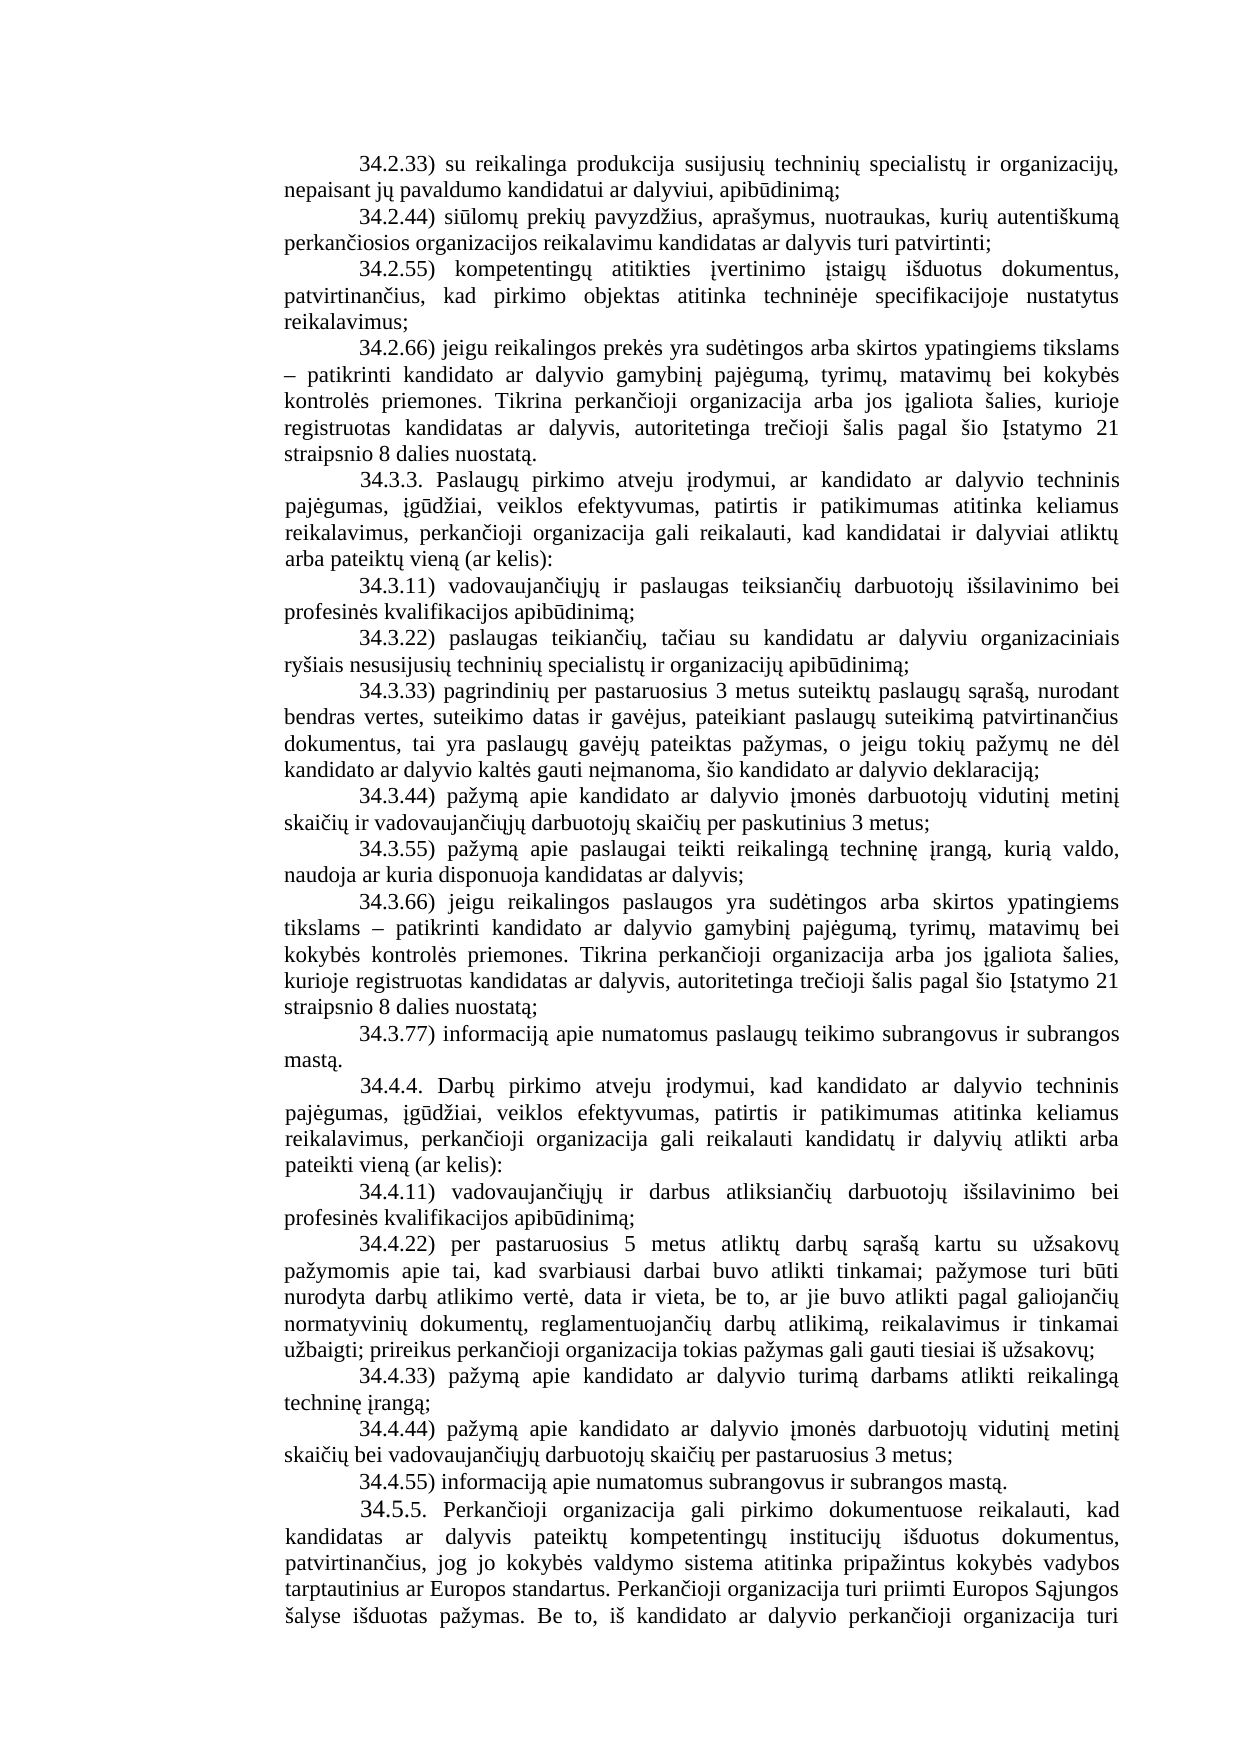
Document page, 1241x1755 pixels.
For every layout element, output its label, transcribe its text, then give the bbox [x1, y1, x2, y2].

subtitle 4) pažymą apie kandidato ar dalyvio įmonės darbuotojų vidutinį metinį skaičių bei vadovaujančiųjų darbuotojų skaičių per pastaruosius 3 metus; [210, 1415, 1120, 1468]
subtitle 6) jeigu reikalingos prekės yra sudėtingos arba skirtos ypatingiems tikslams – patikrinti kandidato ar dalyvio gamybinį pajėgumą, tyrimų, matavimų bei kokybės kontrolės priemones. Tikrina perkančioji organizacija arba jos įgaliota šalies, kurioje registruotas kandidatas ar dalyvis, autoritetinga trečioji šalis pagal šio Įstatymo 21 straipsnio 8 dalies nuostatą. [210, 334, 1120, 466]
subtitle 2) paslaugas teikiančių, tačiau su kandidatu ar dalyviu organizaciniais ryšiais nesusijusių techninių specialistų ir organizacijų apibūdinimą; [210, 624, 1120, 677]
subtitle 5) informaciją apie numatomus subrangovus ir subrangos mastą. [210, 1468, 1120, 1494]
subtitle 6) jeigu reikalingos paslaugos yra sudėtingos arba skirtos ypatingiems tikslams – patikrinti kandidato ar dalyvio gamybinį pajėgumą, tyrimų, matavimų bei kokybės kontrolės priemones. Tikrina perkančioji organizacija arba jos įgaliota šalies, kurioje registruotas kandidatas ar dalyvis, autoritetinga trečioji šalis pagal šio Įstatymo 21 straipsnio 8 dalies nuostatą; [210, 888, 1120, 1020]
subtitle 3) pagrindinių per pastaruosius 3 metus suteiktų paslaugų sąrašą, nurodant bendras vertes, suteikimo datas ir gavėjus, pateikiant paslaugų suteikimą patvirtinančius dokumentus, tai yra paslaugų gavėjų pateiktas pažymas, o jeigu tokių pažymų ne dėl kandidato ar dalyvio kaltės gauti neįmanoma, šio kandidato ar dalyvio deklaraciją; [210, 677, 1120, 782]
subtitle 5. Perkančioji organizacija gali pirkimo dokumentuose reikalauti, kad kandidatas ar dalyvis pateiktų kompetentingų institucijų išduotus dokumentus, patvirtinančius, jog jo kokybės valdymo sistema atitinka pripažintus kokybės vadybos tarptautinius ar Europos standartus. Perkančioji organizacija turi priimti Europos Sąjungos šalyse išduotas pažymas. Be to, iš kandidato ar dalyvio perkančioji organizacija turi [210, 1494, 1120, 1628]
subtitle 2) per pastaruosius 5 metus atliktų darbų sąrašą kartu su užsakovų pažymomis apie tai, kad svarbiausi darbai buvo atlikti tinkamai; pažymose turi būti nurodyta darbų atlikimo vertė, data ir vieta, be to, ar jie buvo atlikti pagal galiojančių normatyvinių dokumentų, reglamentuojančių darbų atlikimą, reikalavimus ir tinkamai užbaigti; prireikus perkančioji organizacija tokias pažymas gali gauti tiesiai iš užsakovų; [210, 1231, 1120, 1362]
subtitle 4) siūlomų prekių pavyzdžius, aprašymus, nuotraukas, kurių autentiškumą perkančiosios organizacijos reikalavimu kandidatas ar dalyvis turi patvirtinti; [210, 203, 1120, 255]
subtitle 7) informaciją apie numatomus paslaugų teikimo subrangovus ir subrangos mastą. [210, 1020, 1120, 1072]
subtitle 4) pažymą apie kandidato ar dalyvio įmonės darbuotojų vidutinį metinį skaičių ir vadovaujančiųjų darbuotojų skaičių per paskutinius 3 metus; [210, 782, 1120, 835]
subtitle 3. Paslaugų pirkimo atveju įrodymui, ar kandidato ar dalyvio techninis pajėgumas, įgūdžiai, veiklos efektyvumas, patirtis ir patikimumas atitinka keliamus reikalavimus, perkančioji organizacija gali reikalauti, kad kandidatai ir dalyviai atliktų arba pateiktų vieną (ar kelis): [210, 466, 1120, 572]
subtitle 3) su reikalinga produkcija susijusių techninių specialistų ir organizacijų, nepaisant jų pavaldumo kandidatui ar dalyviui, apibūdinimą; [210, 150, 1120, 203]
subtitle 1) vadovaujančiųjų ir darbus atliksiančių darbuotojų išsilavinimo bei profesinės kvalifikacijos apibūdinimą; [210, 1178, 1120, 1231]
subtitle 4. Darbų pirkimo atveju įrodymui, kad kandidato ar dalyvio techninis pajėgumas, įgūdžiai, veiklos efektyvumas, patirtis ir patikimumas atitinka keliamus reikalavimus, perkančioji organizacija gali reikalauti kandidatų ir dalyvių atlikti arba pateikti vieną (ar kelis): [210, 1072, 1120, 1178]
subtitle 1) vadovaujančiųjų ir paslaugas teiksiančių darbuotojų išsilavinimo bei profesinės kvalifikacijos apibūdinimą; [210, 572, 1120, 624]
subtitle 5) pažymą apie paslaugai teikti reikalingą techninę įrangą, kurią valdo, naudoja ar kuria disponuoja kandidatas ar dalyvis; [210, 835, 1120, 888]
subtitle 3) pažymą apie kandidato ar dalyvio turimą darbams atlikti reikalingą techninę įrangą; [210, 1362, 1120, 1415]
subtitle 5) kompetentingų atitikties įvertinimo įstaigų išduotus dokumentus, patvirtinančius, kad pirkimo objektas atitinka techninėje specifikacijoje nustatytus reikalavimus; [210, 255, 1120, 334]
